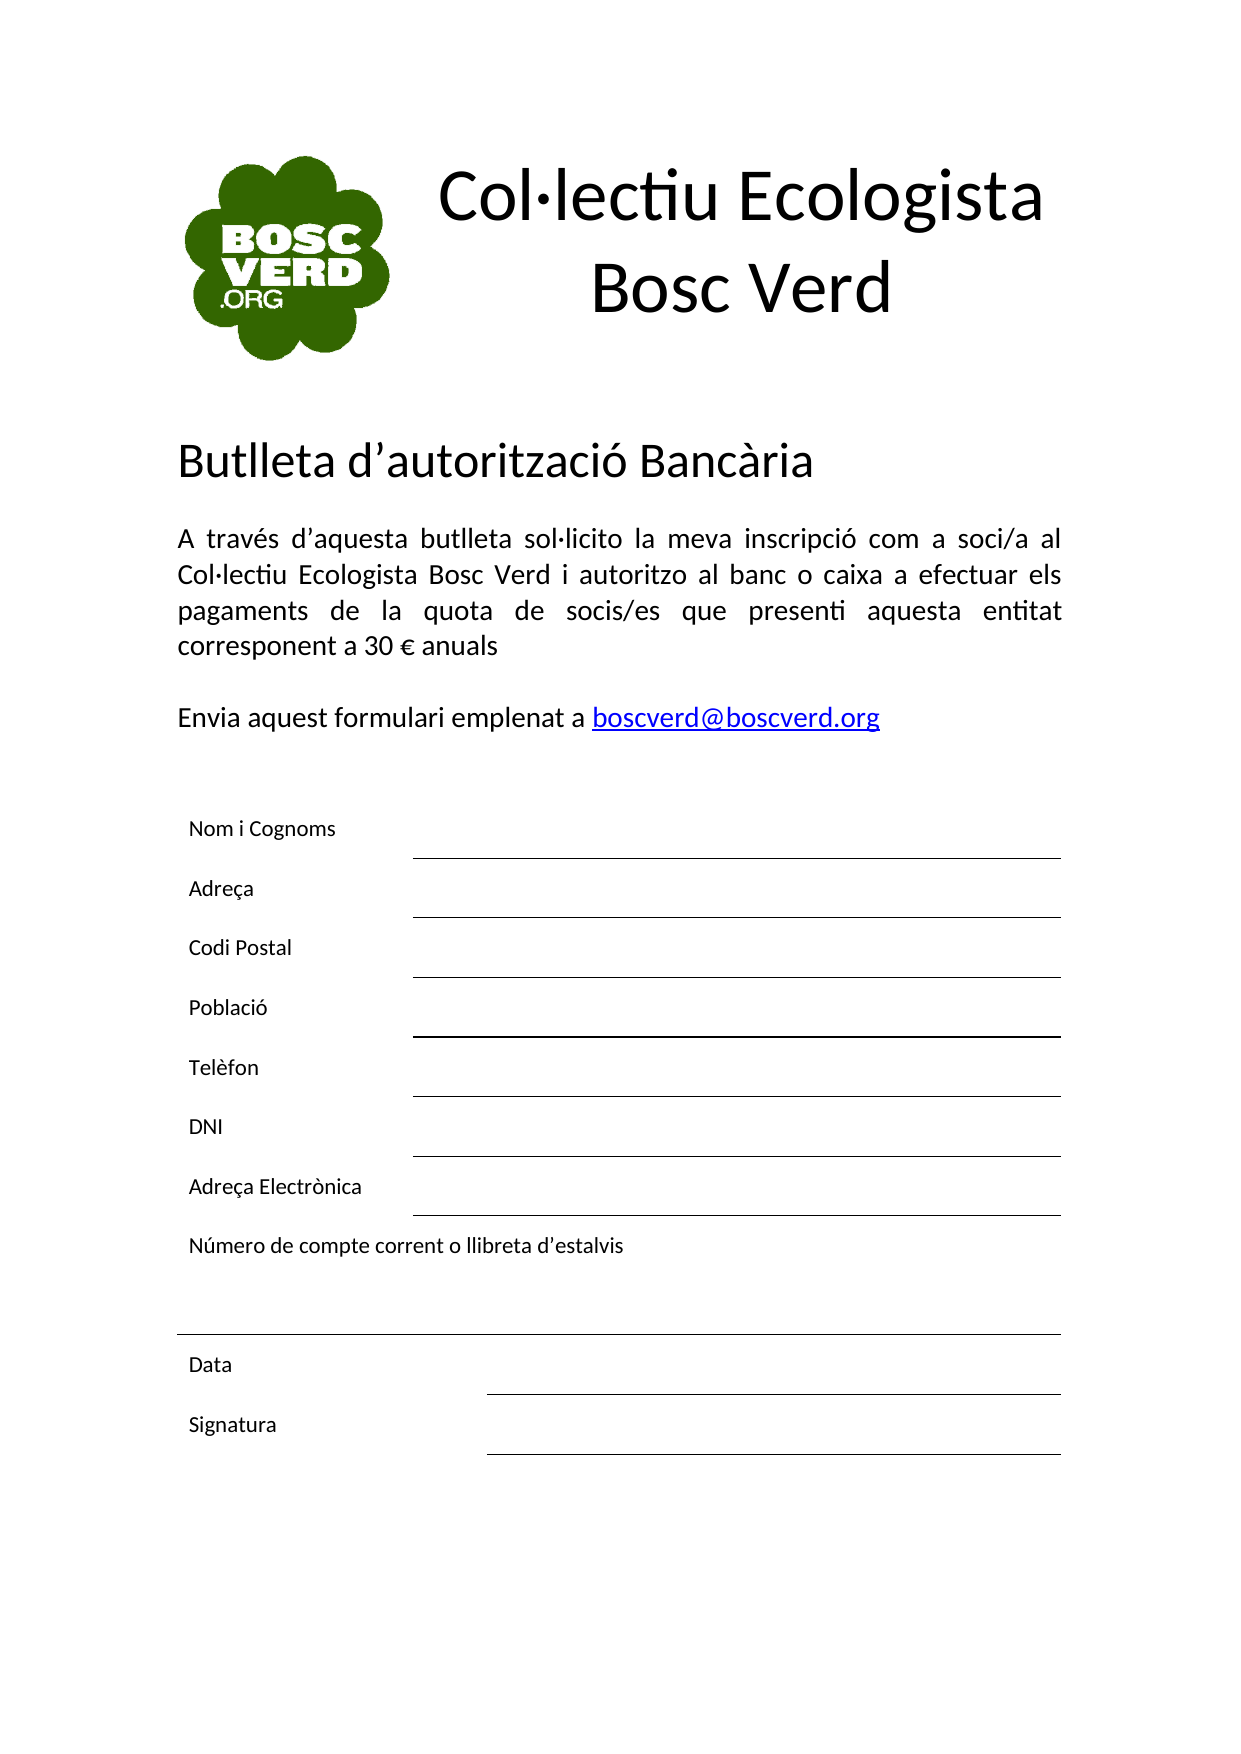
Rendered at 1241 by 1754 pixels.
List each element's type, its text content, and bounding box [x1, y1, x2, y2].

table_cell DNI [177, 1096, 413, 1156]
table_header [166, 148, 409, 369]
table_cell Telèfon [177, 1036, 413, 1096]
table_cell Data [177, 1335, 487, 1394]
table_cell [413, 1157, 1061, 1215]
table_cell Població [177, 977, 413, 1036]
table_cell Butlleta d’autorització Bancària A través d’aquesta butlleta sol·licito la meva inscripció com a soci/a al Col·lectiu Ecologista Bosc Verd i autoritzo al banc o caixa a efectuar els pagaments de la quota de socis/es que presenti aquesta entitat corresponent a 30 € anuals Envia aquest formulari emplenat a boscverd@boscverd.org [166, 368, 1074, 770]
table_cell Codi Postal [177, 917, 413, 977]
table_cell Adreça Electrònica [177, 1156, 413, 1215]
table_cell [177, 1275, 1061, 1334]
table_cell Signatura [177, 1394, 487, 1453]
table_cell [487, 1335, 1061, 1394]
picture [177, 147, 398, 368]
table_cell [413, 1038, 1061, 1096]
table_header Col·lectiu Ecologista Bosc Verd [409, 148, 1074, 368]
table_cell [413, 978, 1061, 1036]
table_cell [166, 770, 1074, 1522]
table_cell [413, 1097, 1061, 1156]
table_header Nom i Cognoms [177, 798, 413, 858]
table_cell [413, 918, 1061, 977]
table_cell [413, 859, 1061, 917]
table_header [413, 798, 1061, 858]
table_cell [487, 1395, 1061, 1453]
table_cell Número de compte corrent o llibreta d’estalvis [177, 1215, 1061, 1275]
table_cell Adreça [177, 858, 413, 917]
